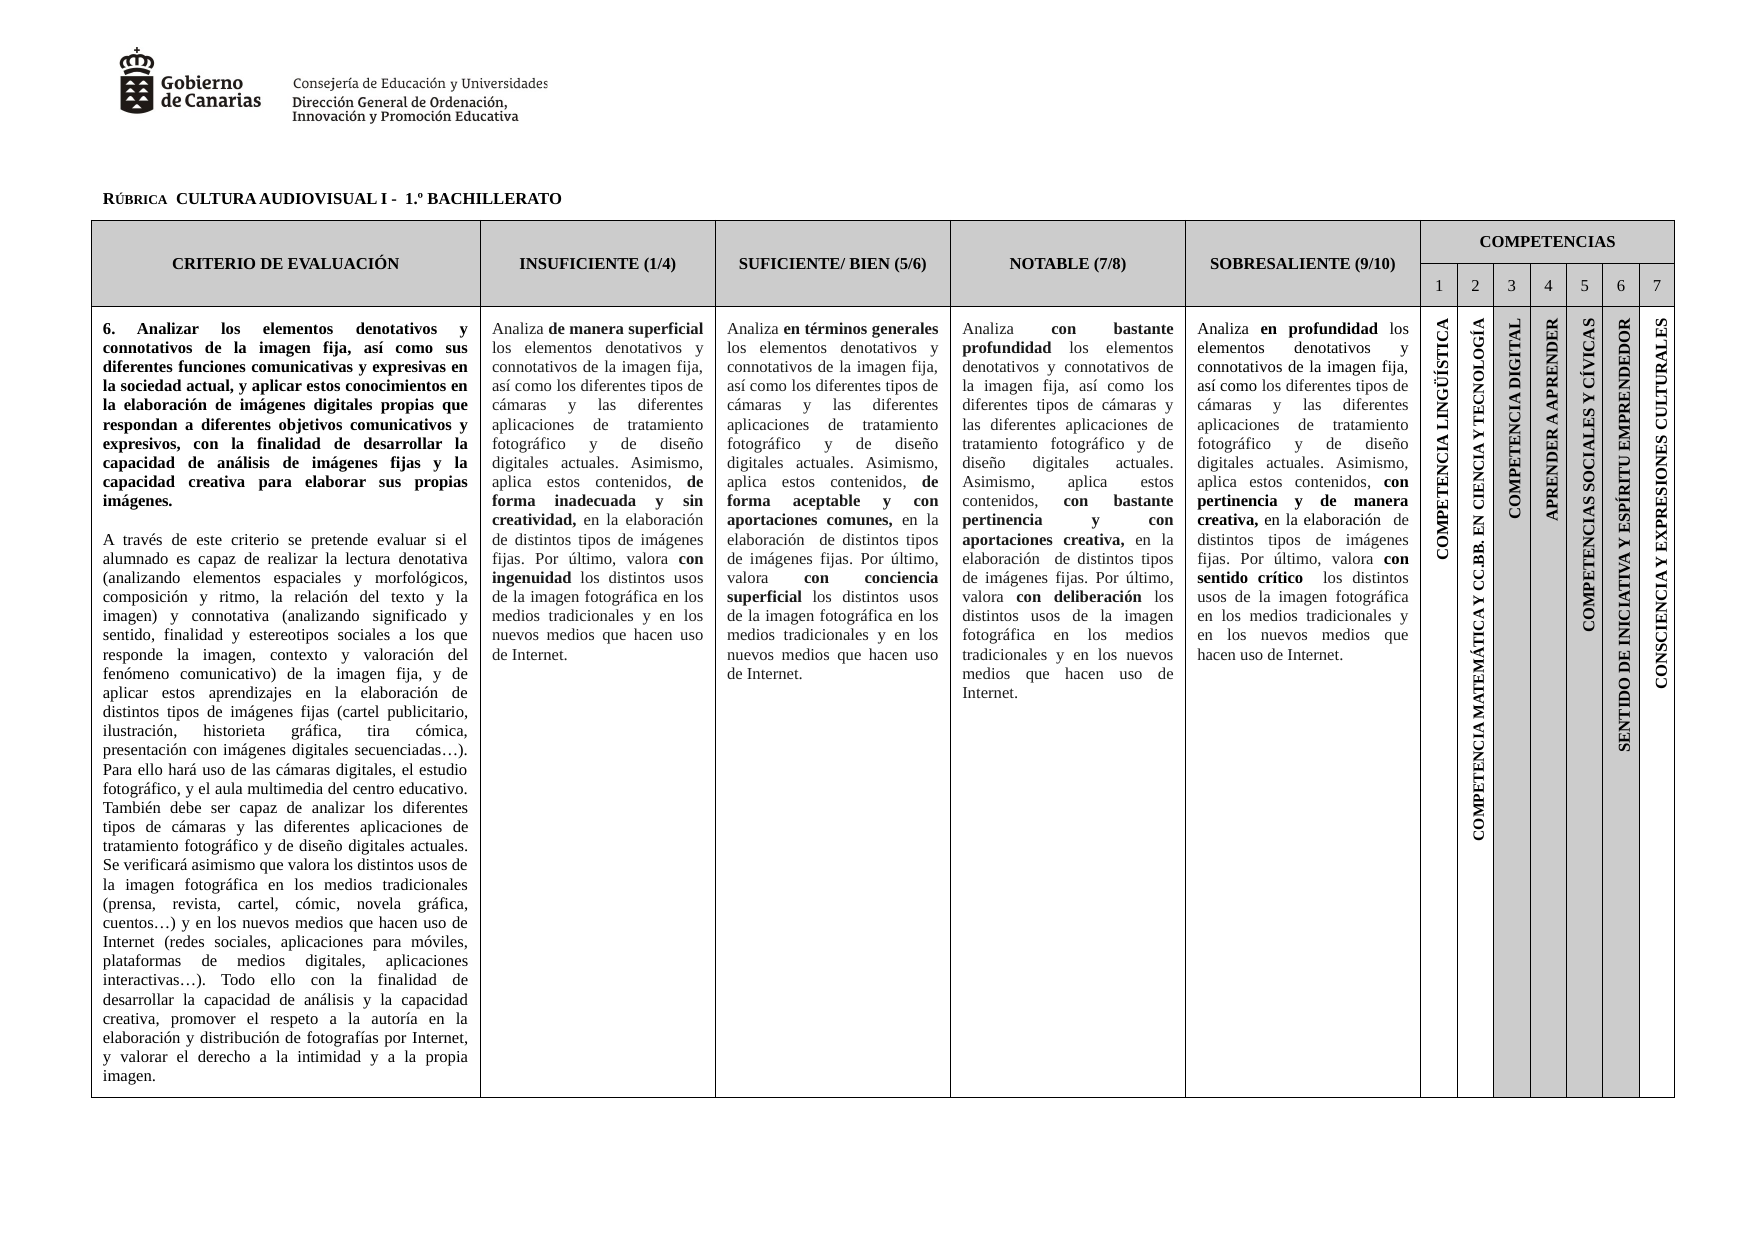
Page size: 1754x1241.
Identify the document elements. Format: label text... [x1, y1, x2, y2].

table_cell Analiza de manera superficial los elementos denotativos y connotativos de la imagen fija, así como los diferentes tipos de cámaras y las diferentes aplicaciones de tratamiento fotográfico y de diseño digitales actuales. Asimismo, aplica estos contenidos, de forma inadecuada y sin creatividad, en la elaboración de distintos tipos de imágenes fijas. Por último, valora con ingenuidad los distintos usos de la imagen fotográfica en los medios tradicionales y en los nuevos medios que hacen uso de Internet. [481, 307, 715, 1097]
table_cell 6. Analizar los elementos denotativos y connotativos de la imagen fija, así como sus diferentes funciones comunicativas y expresivas en la sociedad actual, y aplicar estos conocimientos en la elaboración de imágenes digitales propias que respondan a diferentes objetivos comunicativos y expresivos, con la finalidad de desarrollar la capacidad de análisis de imágenes fijas y la capacidad creativa para elaborar sus propias imágenes. A través de este criterio se pretende evaluar si el alumnado es capaz de realizar la lectura denotativa (analizando elementos espaciales y morfológicos, composición y ritmo, la relación del texto y la imagen) y connotativa (analizando significado y sentido, finalidad y estereotipos sociales a los que responde la imagen, contexto y valoración del fenómeno comunicativo) de la imagen fija, y de aplicar estos aprendizajes en la elaboración de distintos tipos de imágenes fijas (cartel publicitario, ilustración, historieta gráfica, tira cómica, presentación con imágenes digitales secuenciadas…). Para ello hará uso de las cámaras digitales, el estudio fotográfico, y el aula multimedia del centro educativo. También debe ser capaz de analizar los diferentes tipos de cámaras y las diferentes aplicaciones de tratamiento fotográfico y de diseño digitales actuales. Se verificará asimismo que valora los distintos usos de la imagen fotográfica en los medios tradicionales (prensa, revista, cartel, cómic, novela gráfica, cuentos…) y en los nuevos medios que hacen uso de Internet (redes sociales, aplicaciones para móviles, plataformas de medios digitales, aplicaciones interactivas…). Todo ello con la finalidad de desarrollar la capacidad de análisis y la capacidad creativa, promover el respeto a la autoría en la elaboración y distribución de fotografías por Internet, y valorar el derecho a la intimidad y a la propia imagen. [92, 307, 480, 1097]
table_header Rúbrica CULTURA AUDIOVISUAL I - 1.º BACHILLERATO [91, 177, 1674, 220]
table_cell INSUFICIENTE (1/4) [481, 221, 715, 306]
table_cell Analiza en términos generales los elementos denotativos y connotativos de la imagen fija, así como los diferentes tipos de cámaras y las diferentes aplicaciones de tratamiento fotográfico y de diseño digitales actuales. Asimismo, aplica estos contenidos, de forma aceptable y con aportaciones comunes, en la elaboración de distintos tipos de imágenes fijas. Por último, valora con conciencia superficial los distintos usos de la imagen fotográfica en los medios tradicionales y en los nuevos medios que hacen uso de Internet. [716, 307, 950, 1097]
table_cell COMPETENCIAS SOCIALES Y CÍVICAS [1567, 307, 1602, 1097]
table_cell 2 [1458, 264, 1493, 306]
picture [119, 47, 548, 124]
table_cell COMPETENCIA LINGÜÍSTICA [1421, 307, 1457, 1097]
table_cell 6 [1603, 264, 1639, 306]
table_cell COMPETENCIA MATEMÁTICA Y CC.BB. EN CIENCIA Y TECNOLOGÍA [1458, 307, 1493, 1097]
table_cell NOTABLE (7/8) [951, 221, 1185, 306]
table_cell Analiza en profundidad los elementos denotativos y connotativos de la imagen fija, así como los diferentes tipos de cámaras y las diferentes aplicaciones de tratamiento fotográfico y de diseño digitales actuales. Asimismo, aplica estos contenidos, con pertinencia y de manera creativa, en la elaboración de distintos tipos de imágenes fijas. Por último, valora con sentido crítico los distintos usos de la imagen fotográfica en los medios tradicionales y en los nuevos medios que hacen uso de Internet. [1186, 307, 1420, 1097]
table_cell 4 [1531, 264, 1566, 306]
table_cell 5 [1567, 264, 1602, 306]
table_cell SUFICIENTE/ BIEN (5/6) [716, 221, 950, 306]
table_cell APRENDER A APRENDER [1531, 307, 1566, 1097]
table_cell 3 [1494, 264, 1530, 306]
table_cell COMPETENCIA DIGITAL [1494, 307, 1530, 1097]
table_cell COMPETENCIAS [1421, 221, 1674, 263]
table_cell CRITERIO DE EVALUACIÓN [92, 221, 480, 306]
table_cell Analiza con bastante profundidad los elementos denotativos y connotativos de la imagen fija, así como los diferentes tipos de cámaras y las diferentes aplicaciones de tratamiento fotográfico y de diseño digitales actuales. Asimismo, aplica estos contenidos, con bastante pertinencia y con aportaciones creativa, en la elaboración de distintos tipos de imágenes fijas. Por último, valora con deliberación los distintos usos de la imagen fotográfica en los medios tradicionales y en los nuevos medios que hacen uso de Internet. [951, 307, 1185, 1097]
table_cell SENTIDO DE INICIATIVA Y ESPÍRITU EMPRENDEDOR [1603, 307, 1639, 1097]
table_cell CONSCIENCIA Y EXPRESIONES CULTURALES [1640, 307, 1674, 1097]
table_cell SOBRESALIENTE (9/10) [1186, 221, 1420, 306]
table_cell 1 [1421, 264, 1457, 306]
table_cell 7 [1640, 264, 1674, 306]
